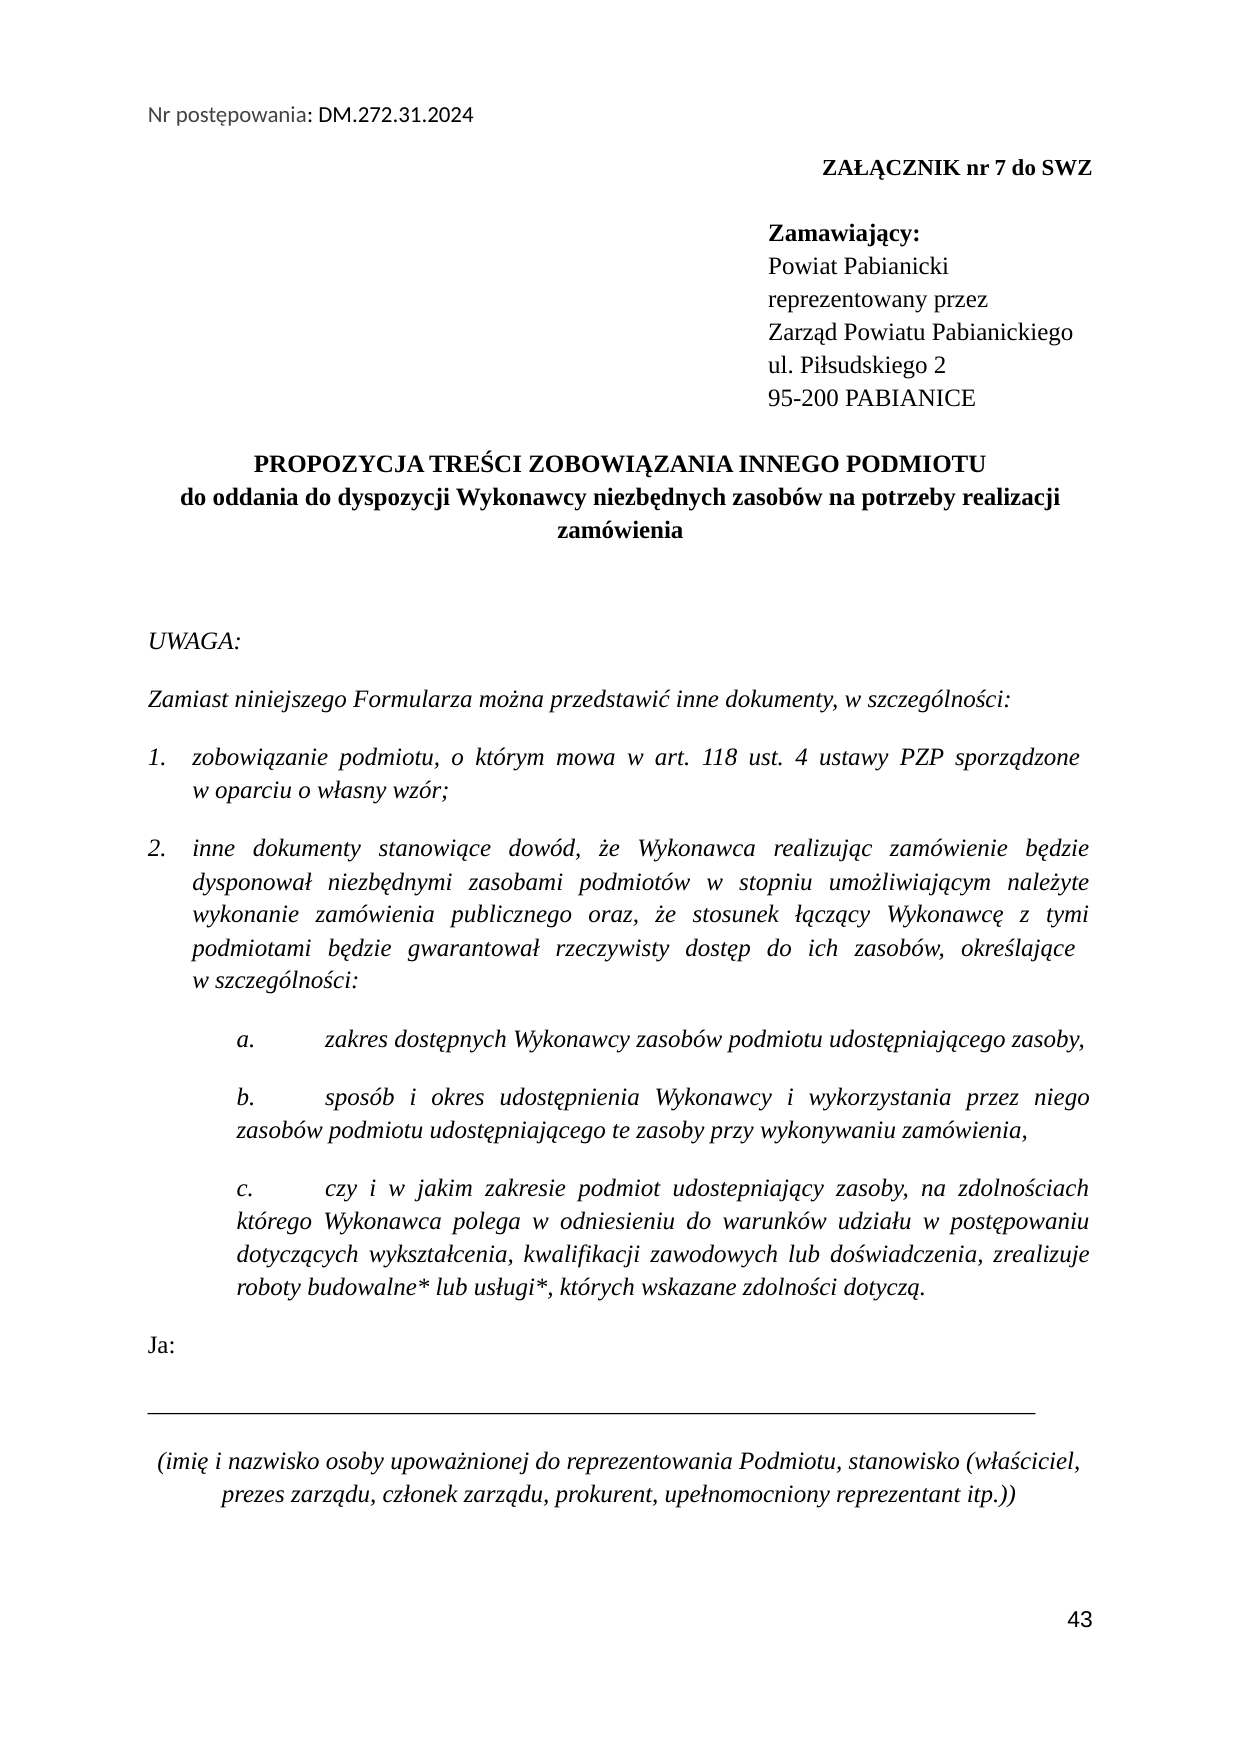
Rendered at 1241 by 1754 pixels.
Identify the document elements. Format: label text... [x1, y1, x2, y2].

text do oddania do dyspozycji Wykonawcy niezbędnych zasobów na potrzeby realizacji zamówienia [148, 482, 1092, 544]
text Zamiast niniejszego Formularza można przedstawić inne dokumenty, w szczególności: [148, 684, 1092, 713]
list sposób i okres udostępnienia Wykonawcy i wykorzystania przez niego zasobów podmiotu udostępniającego te zasoby przy wykonywaniu zamówienia, [236, 1082, 1092, 1143]
text (imię i nazwisko osoby upoważnionej do reprezentowania Podmiotu, stanowisko (właściciel, prezes zarządu, członek zarządu, prokurent, upełnomocniony reprezentant itp.)) [148, 1446, 1092, 1508]
text PROPOZYCJA TREŚCI ZOBOWIĄZANIA INNEGO PODMIOTU [148, 449, 1092, 478]
text Zarząd Powiatu Pabianickiego [768, 317, 1092, 346]
text _______________________________________________________________________ [148, 1388, 1092, 1417]
text UWAGA: [148, 626, 1092, 655]
text ul. Piłsudskiego 2 [768, 350, 1092, 378]
text Ja: [148, 1330, 1092, 1358]
list inne dokumenty stanowiące dowód, że Wykonawca realizując zamówienie będzie dysponował niezbędnymi zasobami podmiotów w stopniu umożliwiającym należyte wykonanie zamówienia publicznego oraz, że stosunek łączący Wykonawcę z tymi podmiotami będzie gwarantował rzeczywisty dostęp do ich zasobów, określające w szczególności: [148, 833, 1092, 994]
text 95-200 PABIANICE [768, 383, 1092, 412]
text Powiat Pabianicki [768, 251, 1092, 279]
list zakres dostępnych Wykonawcy zasobów podmiotu udostępniającego zasoby, [236, 1024, 1092, 1052]
list zobowiązanie podmiotu, o którym mowa w art. 118 ust. 4 ustawy PZP sporządzone w oparciu o własny wzór; [148, 742, 1092, 804]
text Zamawiający: [694, 218, 1092, 246]
list czy i w jakim zakresie podmiot udostepniający zasoby, na zdolnościach którego Wykonawca polega w odniesieniu do warunków udziału w postępowaniu dotyczących wykształcenia, kwalifikacji zawodowych lub doświadczenia, zrealizuje roboty budowalne* lub usługi*, których wskazane zdolności dotyczą. [236, 1173, 1092, 1301]
text ZAŁĄCZNIK nr 7 do SWZ [148, 154, 1092, 181]
text reprezentowany przez [768, 284, 1092, 312]
